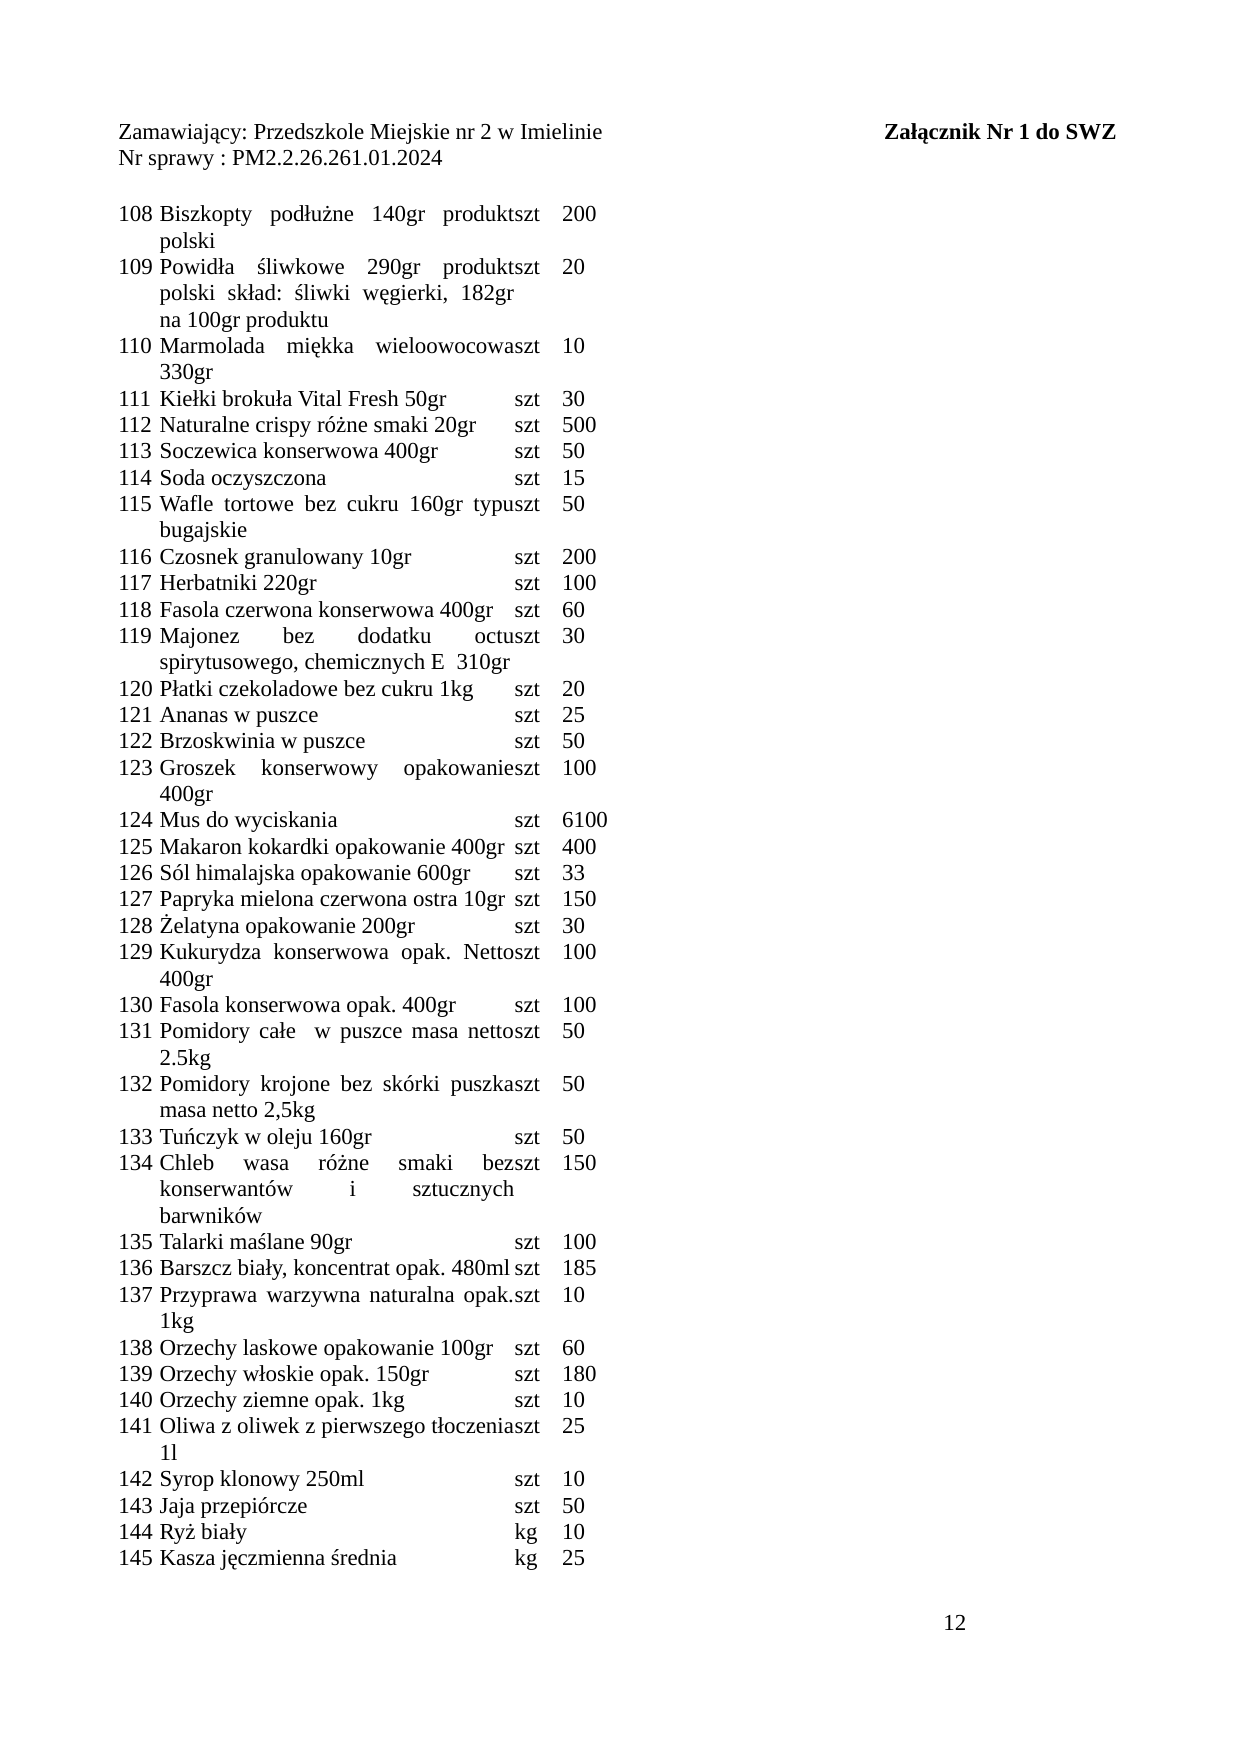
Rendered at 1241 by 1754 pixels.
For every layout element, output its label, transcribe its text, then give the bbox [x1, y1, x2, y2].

table_cell szt [514, 1070, 562, 1123]
table_cell [881, 886, 992, 912]
table_cell [881, 200, 992, 253]
table_cell szt [514, 490, 562, 543]
table_cell szt [514, 1492, 562, 1518]
table_cell szt [514, 859, 562, 886]
table_cell [881, 701, 992, 727]
table_cell [809, 438, 881, 464]
table_cell [881, 1465, 992, 1492]
table_cell [703, 411, 809, 437]
table_cell Soda oczyszczona [159, 464, 514, 490]
table_cell [809, 701, 881, 727]
table_cell [703, 1360, 809, 1386]
table_cell [809, 1492, 881, 1518]
table_cell [992, 1281, 1122, 1333]
table_cell 136 [118, 1255, 159, 1281]
table_cell [881, 675, 992, 701]
table_cell [992, 569, 1122, 596]
table_cell Biszkopty podłużne 140gr produkt polski [159, 200, 514, 253]
table_cell szt [514, 543, 562, 569]
table_cell [809, 859, 881, 886]
table_cell [992, 806, 1122, 833]
table_cell szt [514, 701, 562, 727]
table_cell szt [514, 675, 562, 701]
table_cell 25 [562, 1413, 703, 1465]
table_cell szt [514, 438, 562, 464]
table_cell szt [514, 200, 562, 253]
table_cell [703, 1334, 809, 1360]
table_cell szt [514, 728, 562, 754]
table_cell szt [514, 1017, 562, 1070]
table_cell [881, 1518, 992, 1544]
table_cell szt [514, 1281, 562, 1333]
table_cell [881, 1228, 992, 1254]
table_cell szt [514, 1255, 562, 1281]
table_cell 30 [562, 622, 703, 675]
table_cell [881, 806, 992, 833]
table_cell 127 [118, 886, 159, 912]
table_cell 126 [118, 859, 159, 886]
table_cell [992, 1544, 1122, 1571]
table_cell [809, 1544, 881, 1571]
table_cell 100 [562, 938, 703, 991]
table_cell 115 [118, 490, 159, 543]
table_cell Talarki maślane 90gr [159, 1228, 514, 1254]
table_cell 100 [562, 569, 703, 596]
table_cell 138 [118, 1334, 159, 1360]
table_cell szt [514, 1123, 562, 1149]
table_cell [809, 622, 881, 675]
table_cell [809, 1413, 881, 1465]
table_cell Pomidory krojone bez skórki puszka masa netto 2,5kg [159, 1070, 514, 1123]
table_cell szt [514, 1360, 562, 1386]
table_cell Kasza jęczmienna średnia [159, 1544, 514, 1571]
table_cell 122 [118, 728, 159, 754]
table_cell 108 [118, 200, 159, 253]
table_cell [992, 411, 1122, 437]
table_cell 180 [562, 1360, 703, 1386]
table_cell 50 [562, 728, 703, 754]
table_cell [992, 1360, 1122, 1386]
table_cell 100 [562, 754, 703, 806]
table_cell 50 [562, 438, 703, 464]
table_cell [809, 675, 881, 701]
table_cell [992, 754, 1122, 806]
table_cell szt [514, 464, 562, 490]
table_cell Żelatyna opakowanie 200gr [159, 912, 514, 938]
table_cell szt [514, 569, 562, 596]
table_cell [881, 1360, 992, 1386]
table_cell [809, 411, 881, 437]
table_cell [992, 833, 1122, 859]
table_cell [881, 991, 992, 1017]
table_cell [809, 1334, 881, 1360]
table_cell [992, 938, 1122, 991]
table_cell 60 [562, 596, 703, 622]
table_cell 20 [562, 675, 703, 701]
table_cell [809, 569, 881, 596]
table_cell Kukurydza konserwowa opak. Netto 400gr [159, 938, 514, 991]
table_cell 145 [118, 1544, 159, 1571]
table_cell 10 [562, 1281, 703, 1333]
table_cell szt [514, 1334, 562, 1360]
table_cell [881, 1492, 992, 1518]
table_cell 120 [118, 675, 159, 701]
table_cell [881, 253, 992, 332]
table_cell 132 [118, 1070, 159, 1123]
table_cell [703, 1492, 809, 1518]
table_cell 119 [118, 622, 159, 675]
table_cell 10 [562, 1386, 703, 1413]
table_cell Powidła śliwkowe 290gr produkt polski skład: śliwki węgierki, 182gr na 100gr produktu [159, 253, 514, 332]
table_cell [809, 464, 881, 490]
table_cell [809, 332, 881, 385]
table_cell [992, 1334, 1122, 1360]
table_cell szt [514, 806, 562, 833]
table_cell [703, 1149, 809, 1228]
table_cell [881, 411, 992, 437]
table_cell 114 [118, 464, 159, 490]
table_cell [809, 200, 881, 253]
table_cell 118 [118, 596, 159, 622]
table_cell Barszcz biały, koncentrat opak. 480ml [159, 1255, 514, 1281]
table_cell szt [514, 1228, 562, 1254]
table_cell [992, 675, 1122, 701]
table_cell [809, 728, 881, 754]
table_cell [703, 1413, 809, 1465]
table_cell 141 [118, 1413, 159, 1465]
table_cell [703, 754, 809, 806]
table_cell [703, 806, 809, 833]
table_cell [881, 1386, 992, 1413]
table_cell [703, 569, 809, 596]
table_cell 25 [562, 701, 703, 727]
table_cell Ananas w puszce [159, 701, 514, 727]
table_cell [703, 490, 809, 543]
table_cell [703, 200, 809, 253]
table_cell Orzechy włoskie opak. 150gr [159, 1360, 514, 1386]
table_cell szt [514, 754, 562, 806]
table_cell [992, 1017, 1122, 1070]
table_cell 100 [562, 991, 703, 1017]
table_cell 125 [118, 833, 159, 859]
table_cell [809, 1149, 881, 1228]
table_cell Mus do wyciskania [159, 806, 514, 833]
table_cell Ryż biały [159, 1518, 514, 1544]
table_cell Herbatniki 220gr [159, 569, 514, 596]
table_cell [881, 833, 992, 859]
table_cell Pomidory całe w puszce masa netto 2.5kg [159, 1017, 514, 1070]
table_cell 144 [118, 1518, 159, 1544]
table_cell [881, 1281, 992, 1333]
table_cell [809, 754, 881, 806]
table_cell [881, 1070, 992, 1123]
table_cell Soczewica konserwowa 400gr [159, 438, 514, 464]
table_cell szt [514, 886, 562, 912]
table_cell Groszek konserwowy opakowanie 400gr [159, 754, 514, 806]
table_cell 150 [562, 1149, 703, 1228]
table_cell [881, 1544, 992, 1571]
table_cell [992, 253, 1122, 332]
table_cell [881, 859, 992, 886]
table_cell [809, 1465, 881, 1492]
table_cell Przyprawa warzywna naturalna opak. 1kg [159, 1281, 514, 1333]
table_cell [881, 622, 992, 675]
table_cell [703, 912, 809, 938]
table_cell Naturalne crispy różne smaki 20gr [159, 411, 514, 437]
table_cell [703, 1544, 809, 1571]
table_cell [881, 332, 992, 385]
table_cell [703, 622, 809, 675]
table_cell Marmolada miękka wieloowocowa 330gr [159, 332, 514, 385]
table_cell Orzechy laskowe opakowanie 100gr [159, 1334, 514, 1360]
table_cell [881, 1149, 992, 1228]
table_cell 117 [118, 569, 159, 596]
table_cell 100 [562, 1228, 703, 1254]
table_cell szt [514, 253, 562, 332]
table_cell [809, 1281, 881, 1333]
table_cell [881, 912, 992, 938]
table_cell Fasola czerwona konserwowa 400gr [159, 596, 514, 622]
table_cell [703, 1228, 809, 1254]
table_cell 124 [118, 806, 159, 833]
table_cell [809, 991, 881, 1017]
table_cell [881, 728, 992, 754]
table_cell [992, 701, 1122, 727]
table_cell [703, 1255, 809, 1281]
table_cell 10 [562, 1518, 703, 1544]
table_cell [703, 385, 809, 411]
table_cell szt [514, 411, 562, 437]
table_cell [881, 596, 992, 622]
table_cell 500 [562, 411, 703, 437]
table_cell [703, 1123, 809, 1149]
table_cell [703, 991, 809, 1017]
table_cell 131 [118, 1017, 159, 1070]
table_cell [992, 1228, 1122, 1254]
table_cell [809, 1386, 881, 1413]
table_cell [992, 991, 1122, 1017]
table_cell szt [514, 1386, 562, 1413]
table_cell Tuńczyk w oleju 160gr [159, 1123, 514, 1149]
table_cell 50 [562, 1017, 703, 1070]
table_cell 109 [118, 253, 159, 332]
table_cell szt [514, 1465, 562, 1492]
table_cell [881, 385, 992, 411]
table_cell 50 [562, 1070, 703, 1123]
table_cell [809, 886, 881, 912]
table_cell [992, 1149, 1122, 1228]
table_cell [881, 938, 992, 991]
table_cell szt [514, 833, 562, 859]
table_cell [992, 385, 1122, 411]
table_cell Kiełki brokuła Vital Fresh 50gr [159, 385, 514, 411]
table_cell [703, 1465, 809, 1492]
table_cell [703, 859, 809, 886]
table_cell [703, 332, 809, 385]
table_cell 33 [562, 859, 703, 886]
table_cell Chleb wasa różne smaki bez konserwantów i sztucznych barwników [159, 1149, 514, 1228]
table_cell [881, 569, 992, 596]
table_cell 6100 [562, 806, 703, 833]
table_cell 130 [118, 991, 159, 1017]
table_cell Orzechy ziemne opak. 1kg [159, 1386, 514, 1413]
table_cell 134 [118, 1149, 159, 1228]
table_cell Syrop klonowy 250ml [159, 1465, 514, 1492]
table_cell [992, 464, 1122, 490]
table_cell 133 [118, 1123, 159, 1149]
table_cell Majonez bez dodatku octu spirytusowego, chemicznych E 310gr [159, 622, 514, 675]
table_cell [703, 596, 809, 622]
table_cell szt [514, 1149, 562, 1228]
table_cell [809, 385, 881, 411]
table_cell 50 [562, 1123, 703, 1149]
table_cell [881, 1413, 992, 1465]
table_cell [703, 1070, 809, 1123]
table_cell [881, 1255, 992, 1281]
table_cell [703, 253, 809, 332]
table_cell 185 [562, 1255, 703, 1281]
table_cell 20 [562, 253, 703, 332]
table_cell szt [514, 938, 562, 991]
table_cell [992, 859, 1122, 886]
table_cell 135 [118, 1228, 159, 1254]
table_cell szt [514, 385, 562, 411]
table_cell [992, 200, 1122, 253]
table_cell 200 [562, 200, 703, 253]
table_cell [992, 886, 1122, 912]
table_cell [992, 1465, 1122, 1492]
table_cell szt [514, 912, 562, 938]
table_cell [992, 1492, 1122, 1518]
table_cell 128 [118, 912, 159, 938]
table_cell [809, 253, 881, 332]
table_cell [881, 754, 992, 806]
table_cell [809, 1070, 881, 1123]
table_cell Płatki czekoladowe bez cukru 1kg [159, 675, 514, 701]
table_cell Sól himalajska opakowanie 600gr [159, 859, 514, 886]
table_cell 137 [118, 1281, 159, 1333]
table_cell [703, 728, 809, 754]
table_cell 10 [562, 332, 703, 385]
table_cell [881, 1334, 992, 1360]
table_cell 123 [118, 754, 159, 806]
table_cell [703, 1386, 809, 1413]
table_cell [881, 438, 992, 464]
table_cell 25 [562, 1544, 703, 1571]
table_cell [809, 596, 881, 622]
table_cell [992, 1123, 1122, 1149]
table_cell szt [514, 332, 562, 385]
table_cell [809, 543, 881, 569]
table_cell 50 [562, 490, 703, 543]
table_cell [992, 1255, 1122, 1281]
table_cell kg [514, 1544, 562, 1571]
table_cell [809, 1360, 881, 1386]
table_cell 30 [562, 912, 703, 938]
table_cell [881, 464, 992, 490]
table_cell 50 [562, 1492, 703, 1518]
table_cell [809, 1123, 881, 1149]
table_cell Brzoskwinia w puszce [159, 728, 514, 754]
table_cell [992, 332, 1122, 385]
table_cell [703, 1518, 809, 1544]
table_cell Czosnek granulowany 10gr [159, 543, 514, 569]
table_cell 139 [118, 1360, 159, 1386]
table_cell 400 [562, 833, 703, 859]
table_cell [992, 596, 1122, 622]
table_cell [809, 1255, 881, 1281]
table_cell 60 [562, 1334, 703, 1360]
table_cell [881, 1123, 992, 1149]
table_cell szt [514, 991, 562, 1017]
table_cell [992, 1413, 1122, 1465]
table_cell 129 [118, 938, 159, 991]
table_cell [992, 543, 1122, 569]
table_cell 112 [118, 411, 159, 437]
table_cell 110 [118, 332, 159, 385]
table_cell [809, 912, 881, 938]
table_cell 30 [562, 385, 703, 411]
table_cell [992, 490, 1122, 543]
table_cell szt [514, 596, 562, 622]
table_cell 140 [118, 1386, 159, 1413]
table_cell Papryka mielona czerwona ostra 10gr [159, 886, 514, 912]
table_cell [809, 1228, 881, 1254]
table_cell Oliwa z oliwek z pierwszego tłoczenia 1l [159, 1413, 514, 1465]
table_cell [992, 1386, 1122, 1413]
table_cell [881, 543, 992, 569]
table_cell [809, 833, 881, 859]
table_cell [703, 1017, 809, 1070]
table_cell 10 [562, 1465, 703, 1492]
table_cell [809, 806, 881, 833]
table_cell [703, 701, 809, 727]
table_cell 143 [118, 1492, 159, 1518]
table_cell [703, 543, 809, 569]
table_cell [703, 464, 809, 490]
table_cell 142 [118, 1465, 159, 1492]
table_cell [809, 490, 881, 543]
table_cell [809, 938, 881, 991]
table_cell [809, 1518, 881, 1544]
table_cell 200 [562, 543, 703, 569]
table_cell 116 [118, 543, 159, 569]
table_cell [881, 490, 992, 543]
table_cell [992, 1518, 1122, 1544]
table_cell [703, 438, 809, 464]
table_cell [703, 833, 809, 859]
table_cell [881, 1017, 992, 1070]
table_cell [992, 912, 1122, 938]
table_cell [809, 1017, 881, 1070]
table_cell 150 [562, 886, 703, 912]
table_cell [703, 675, 809, 701]
table_cell szt [514, 1413, 562, 1465]
table_cell [992, 1070, 1122, 1123]
table_cell 15 [562, 464, 703, 490]
table_cell Wafle tortowe bez cukru 160gr typu bugajskie [159, 490, 514, 543]
table_cell [703, 1281, 809, 1333]
table_cell 113 [118, 438, 159, 464]
table_cell 121 [118, 701, 159, 727]
table_cell [992, 438, 1122, 464]
table_cell [992, 622, 1122, 675]
table_cell kg [514, 1518, 562, 1544]
table_cell Makaron kokardki opakowanie 400gr [159, 833, 514, 859]
table_cell [703, 886, 809, 912]
table_cell Jaja przepiórcze [159, 1492, 514, 1518]
table_cell [703, 938, 809, 991]
table_cell 111 [118, 385, 159, 411]
table_cell Fasola konserwowa opak. 400gr [159, 991, 514, 1017]
table_cell [992, 728, 1122, 754]
table_cell szt [514, 622, 562, 675]
